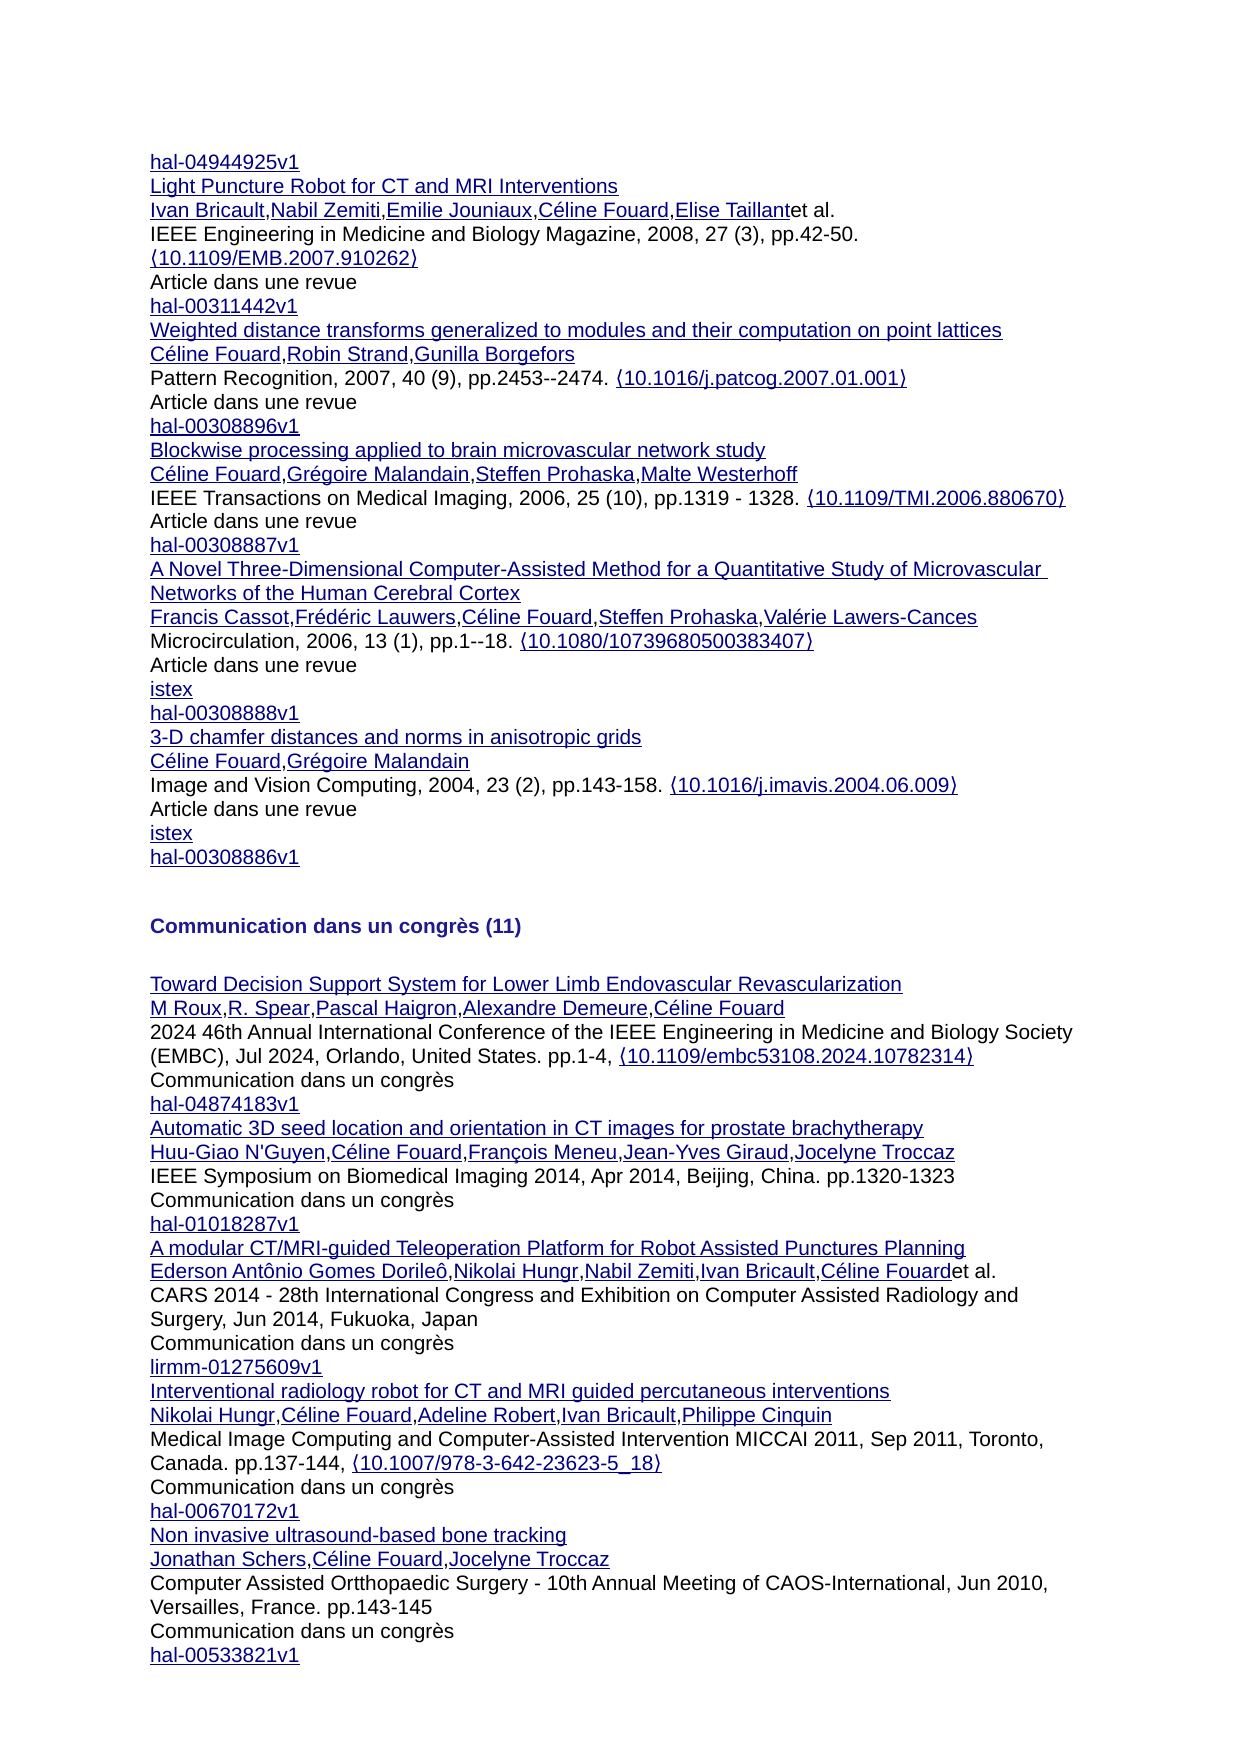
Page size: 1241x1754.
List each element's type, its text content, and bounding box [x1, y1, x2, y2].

table_cell hal-04944925v1 [150, 150, 1090, 174]
table_header Toward Decision Support System for Lower Limb Endovascular Revascularization M Roux,R. Spear,Pascal Haigron,Alexandre Demeure,Céline Fouard 2024 46th Annual International Conference of the IEEE Engineering in Medicine and Biology Society (EMBC), Jul 2024, Orlando, United States. pp.1-4, ⟨10.1109/embc53108.2024.10782314⟩ Communication dans un congrès hal-04874183v1 [150, 972, 1090, 1116]
subtitle Communication dans un congrès (11) [150, 913, 1090, 937]
table_cell Interventional radiology robot for CT and MRI guided percutaneous interventions Nikolai Hungr,Céline Fouard,Adeline Robert,Ivan Bricault,Philippe Cinquin Medical Image Computing and Computer-Assisted Intervention MICCAI 2011, Sep 2011, Toronto, Canada. pp.137-144, ⟨10.1007/978-3-642-23623-5_18⟩ Communication dans un congrès hal-00670172v1 [150, 1379, 1090, 1523]
table_cell Weighted distance transforms generalized to modules and their computation on point lattices Céline Fouard,Robin Strand,Gunilla Borgefors Pattern Recognition, 2007, 40 (9), pp.2453--2474. ⟨10.1016/j.patcog.2007.01.001⟩ Article dans une revue hal-00308896v1 [150, 318, 1090, 437]
table_cell Blockwise processing applied to brain microvascular network study Céline Fouard,Grégoire Malandain,Steffen Prohaska,Malte Westerhoff IEEE Transactions on Medical Imaging, 2006, 25 (10), pp.1319 - 1328. ⟨10.1109/TMI.2006.880670⟩ Article dans une revue hal-00308887v1 [150, 438, 1090, 557]
table_cell A modular CT/MRI-guided Teleoperation Platform for Robot Assisted Punctures Planning Ederson Antônio Gomes Dorileô,Nikolai Hungr,Nabil Zemiti,Ivan Bricault,Céline Fouardet al. CARS 2014 - 28th International Congress and Exhibition on Computer Assisted Radiology and Surgery, Jun 2014, Fukuoka, Japan Communication dans un congrès lirmm-01275609v1 [150, 1235, 1090, 1379]
table_cell A Novel Three-Dimensional Computer-Assisted Method for a Quantitative Study of Microvascular Networks of the Human Cerebral Cortex Francis Cassot,Frédéric Lauwers,Céline Fouard,Steffen Prohaska,Valérie Lawers-Cances Microcirculation, 2006, 13 (1), pp.1--18. ⟨10.1080/10739680500383407⟩ Article dans une revue istex hal-00308888v1 [150, 557, 1090, 725]
table_cell Automatic 3D seed location and orientation in CT images for prostate brachytherapy Huu-Giao N'Guyen,Céline Fouard,François Meneu,Jean-Yves Giraud,Jocelyne Troccaz IEEE Symposium on Biomedical Imaging 2014, Apr 2014, Beijing, China. pp.1320-1323 Communication dans un congrès hal-01018287v1 [150, 1116, 1090, 1235]
table_cell 3-D chamfer distances and norms in anisotropic grids Céline Fouard,Grégoire Malandain Image and Vision Computing, 2004, 23 (2), pp.143-158. ⟨10.1016/j.imavis.2004.06.009⟩ Article dans une revue istex hal-00308886v1 [150, 725, 1090, 869]
table_cell Light Puncture Robot for CT and MRI Interventions Ivan Bricault,Nabil Zemiti,Emilie Jouniaux,Céline Fouard,Elise Taillantet al. IEEE Engineering in Medicine and Biology Magazine, 2008, 27 (3), pp.42-50. ⟨10.1109/EMB.2007.910262⟩ Article dans une revue hal-00311442v1 [150, 174, 1090, 318]
table_cell Non invasive ultrasound-based bone tracking Jonathan Schers,Céline Fouard,Jocelyne Troccaz Computer Assisted Ortthopaedic Surgery - 10th Annual Meeting of CAOS-International, Jun 2010, Versailles, France. pp.143-145 Communication dans un congrès hal-00533821v1 [150, 1523, 1090, 1667]
